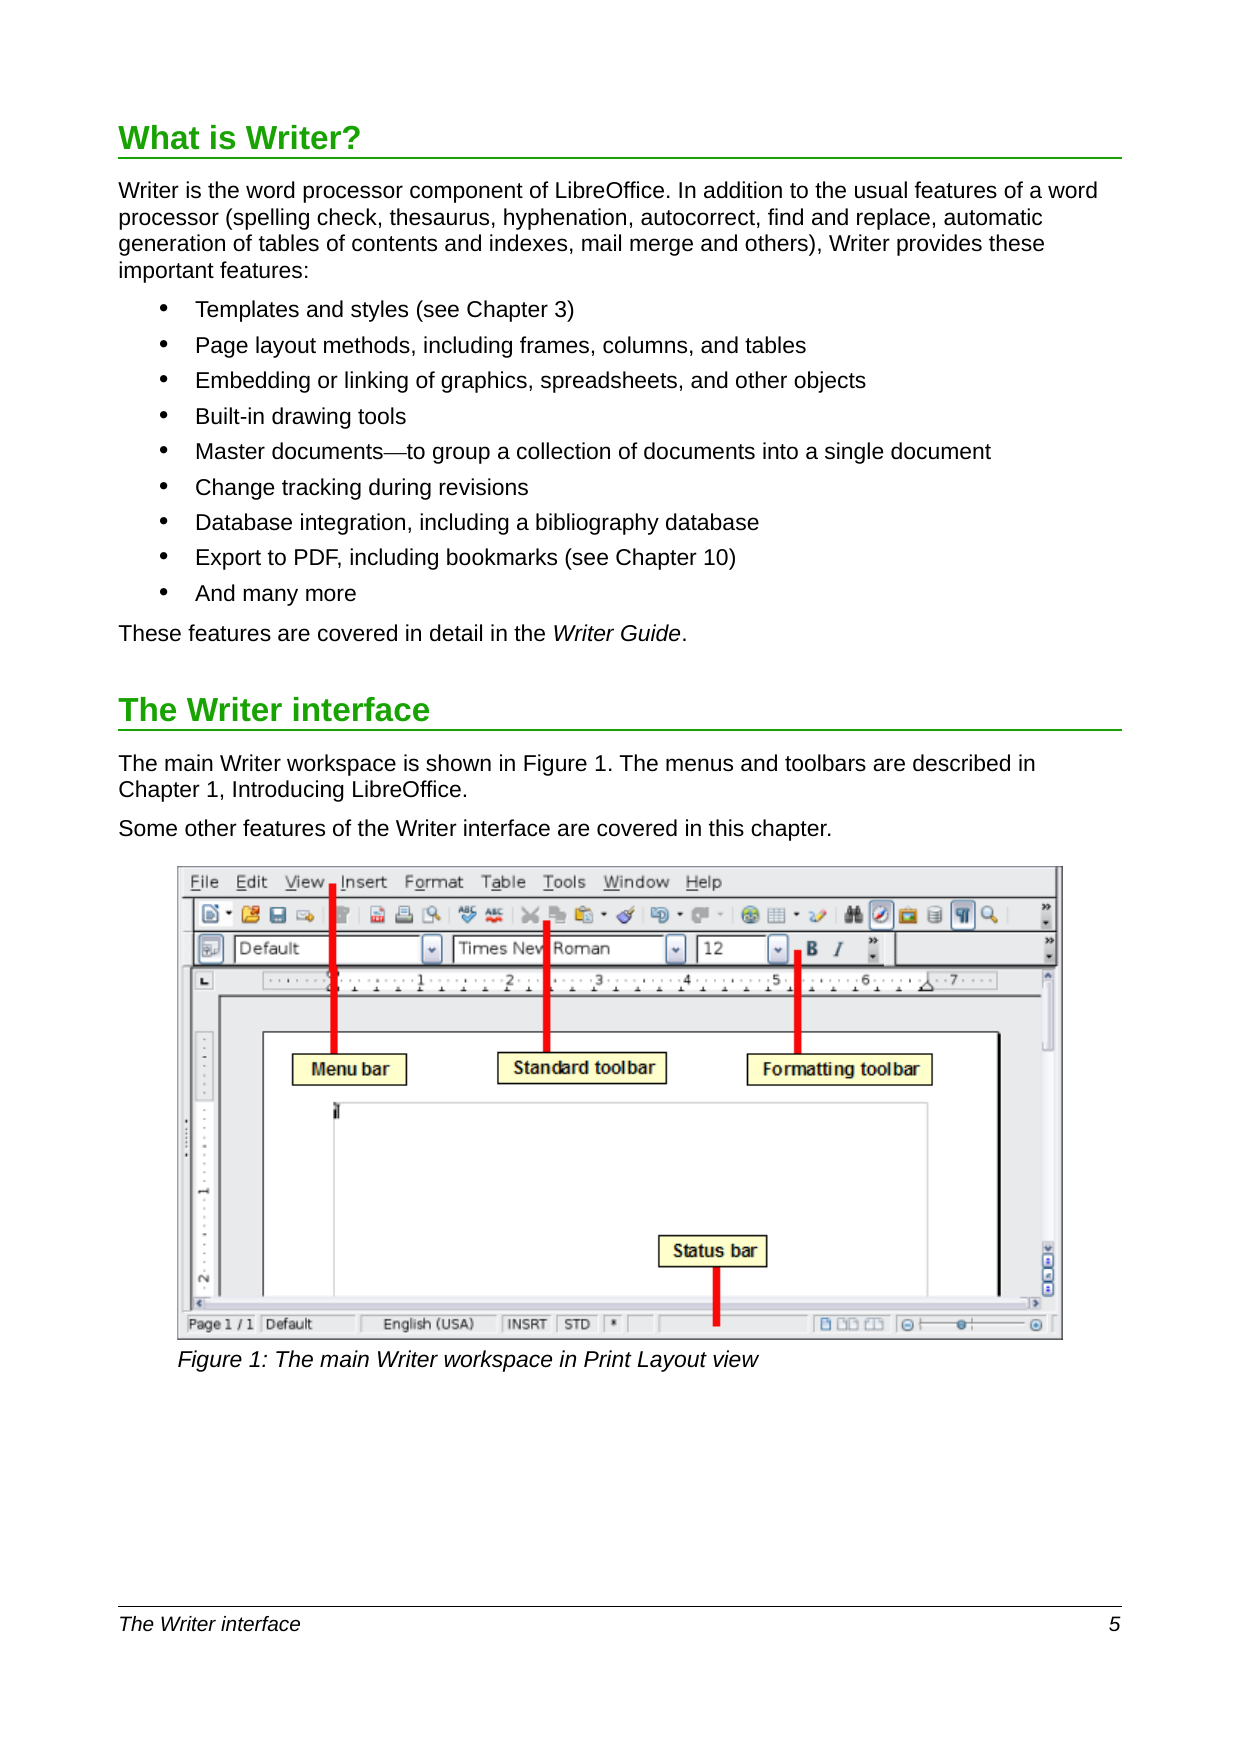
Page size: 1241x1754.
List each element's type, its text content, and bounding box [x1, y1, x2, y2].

list Database integration, including a bibliography database [156, 507, 1122, 536]
list Built-in drawing tools [156, 401, 1122, 430]
list Templates and styles (see Chapter 3) [156, 295, 1122, 324]
list And many more [156, 578, 1122, 607]
text Some other features of the Writer interface are covered in this chapter. [118, 815, 1122, 841]
subtitle The Writer interface [118, 690, 1122, 729]
text The main Writer workspace is shown in Figure 1. The menus and toolbars are described in Chapter 1, Introducing LibreOffice. [118, 750, 1122, 802]
list Change tracking during revisions [156, 472, 1122, 501]
list Page layout methods, including frames, columns, and tables [156, 330, 1122, 359]
subtitle What is Writer? [118, 118, 1122, 157]
text These features are covered in detail in the Writer Guide. [118, 619, 1122, 646]
text Figure 1: The main Writer workspace in Print Layout view [177, 1346, 1063, 1373]
list Embedding or linking of graphics, spreadsheets, and other objects [156, 366, 1122, 395]
picture [177, 866, 1063, 1340]
list Master documents—to group a collection of documents into a single document [156, 436, 1122, 466]
text Writer is the word processor component of LibreOffice. In addition to the usual features of a word processor (spelling check, thesaurus, hyphenation, autocorrect, find and replace, automatic generation of tables of contents and indexes, mail merge and others), Writer provides these important features: [118, 177, 1122, 283]
list Export to PDF, including bookmarks (see Chapter 10) [156, 543, 1122, 572]
